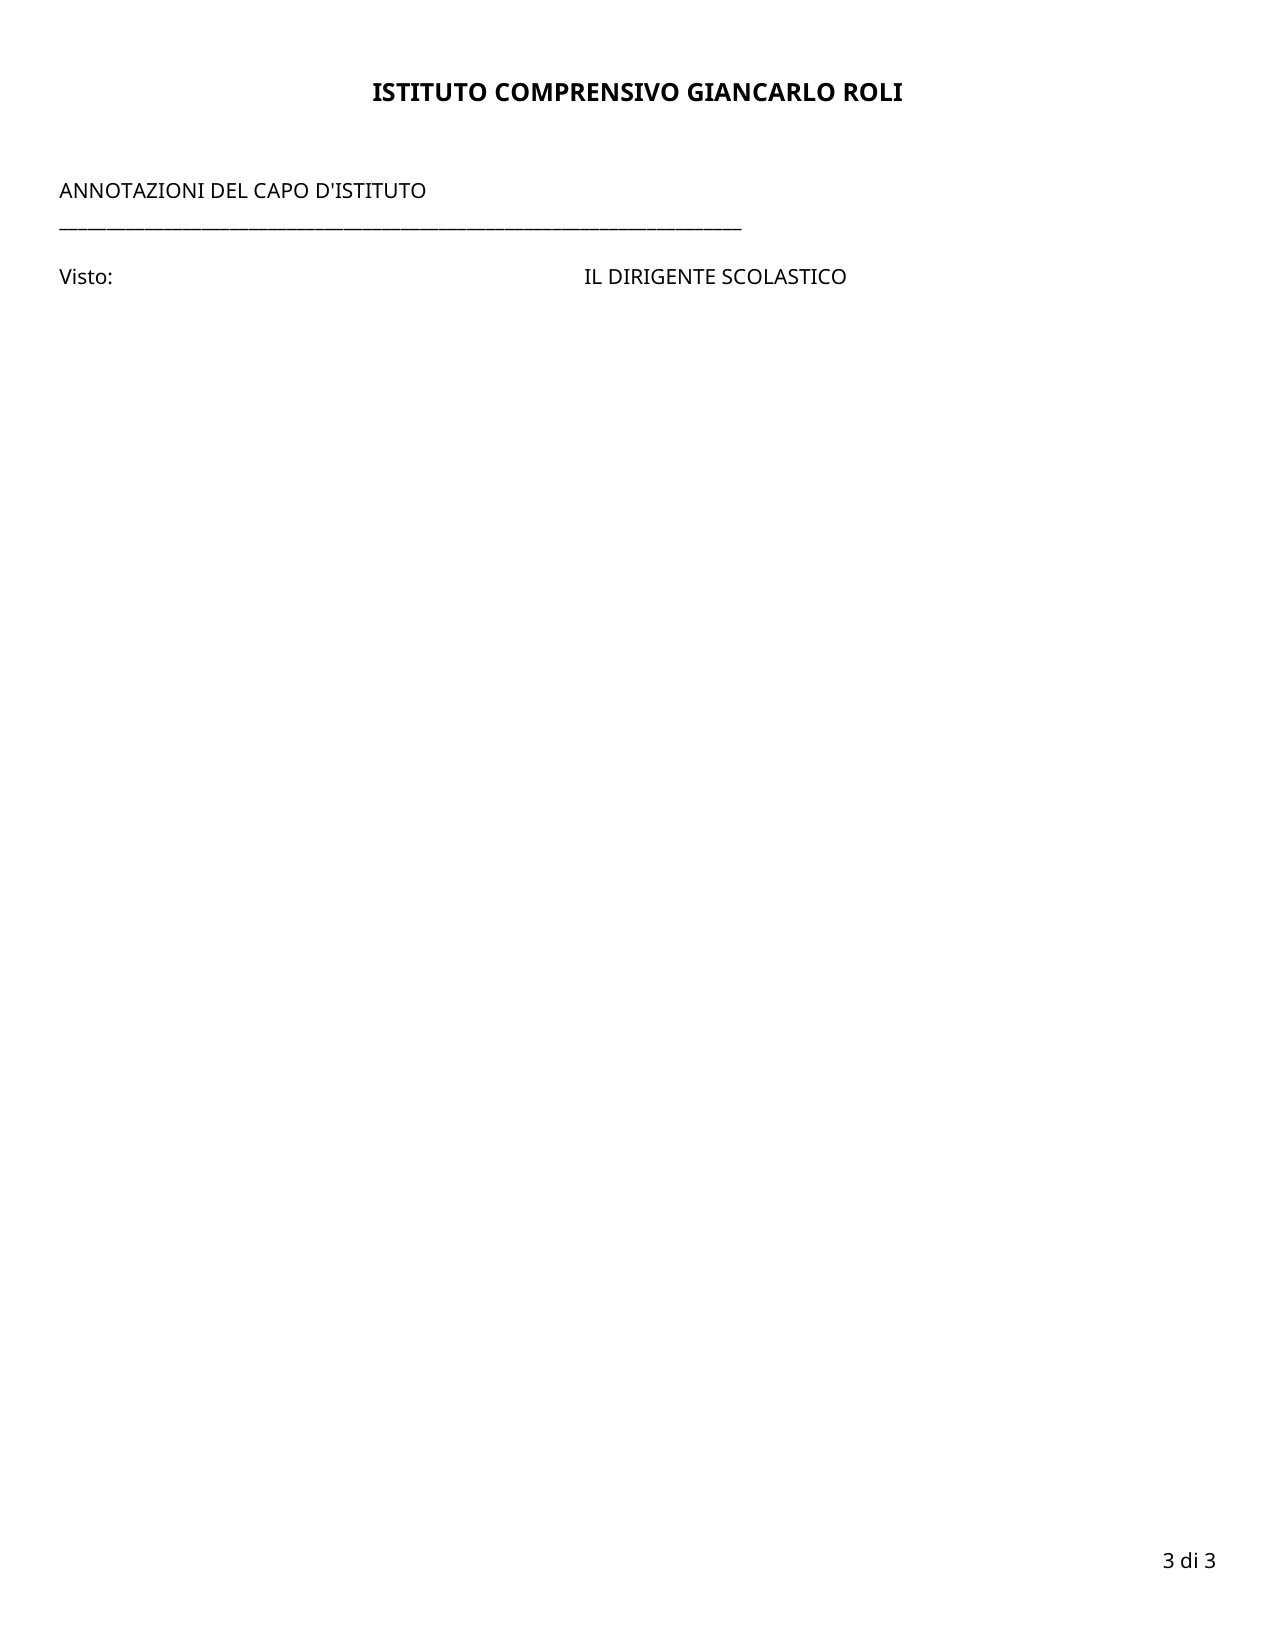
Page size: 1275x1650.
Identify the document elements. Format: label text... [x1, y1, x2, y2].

text Visto: IL DIRIGENTE SCOLASTICO [59, 262, 1216, 290]
text ANNOTAZIONI DEL CAPO D'ISTITUTO [59, 176, 1216, 205]
text ________________________________________________________________________ [59, 205, 1216, 233]
